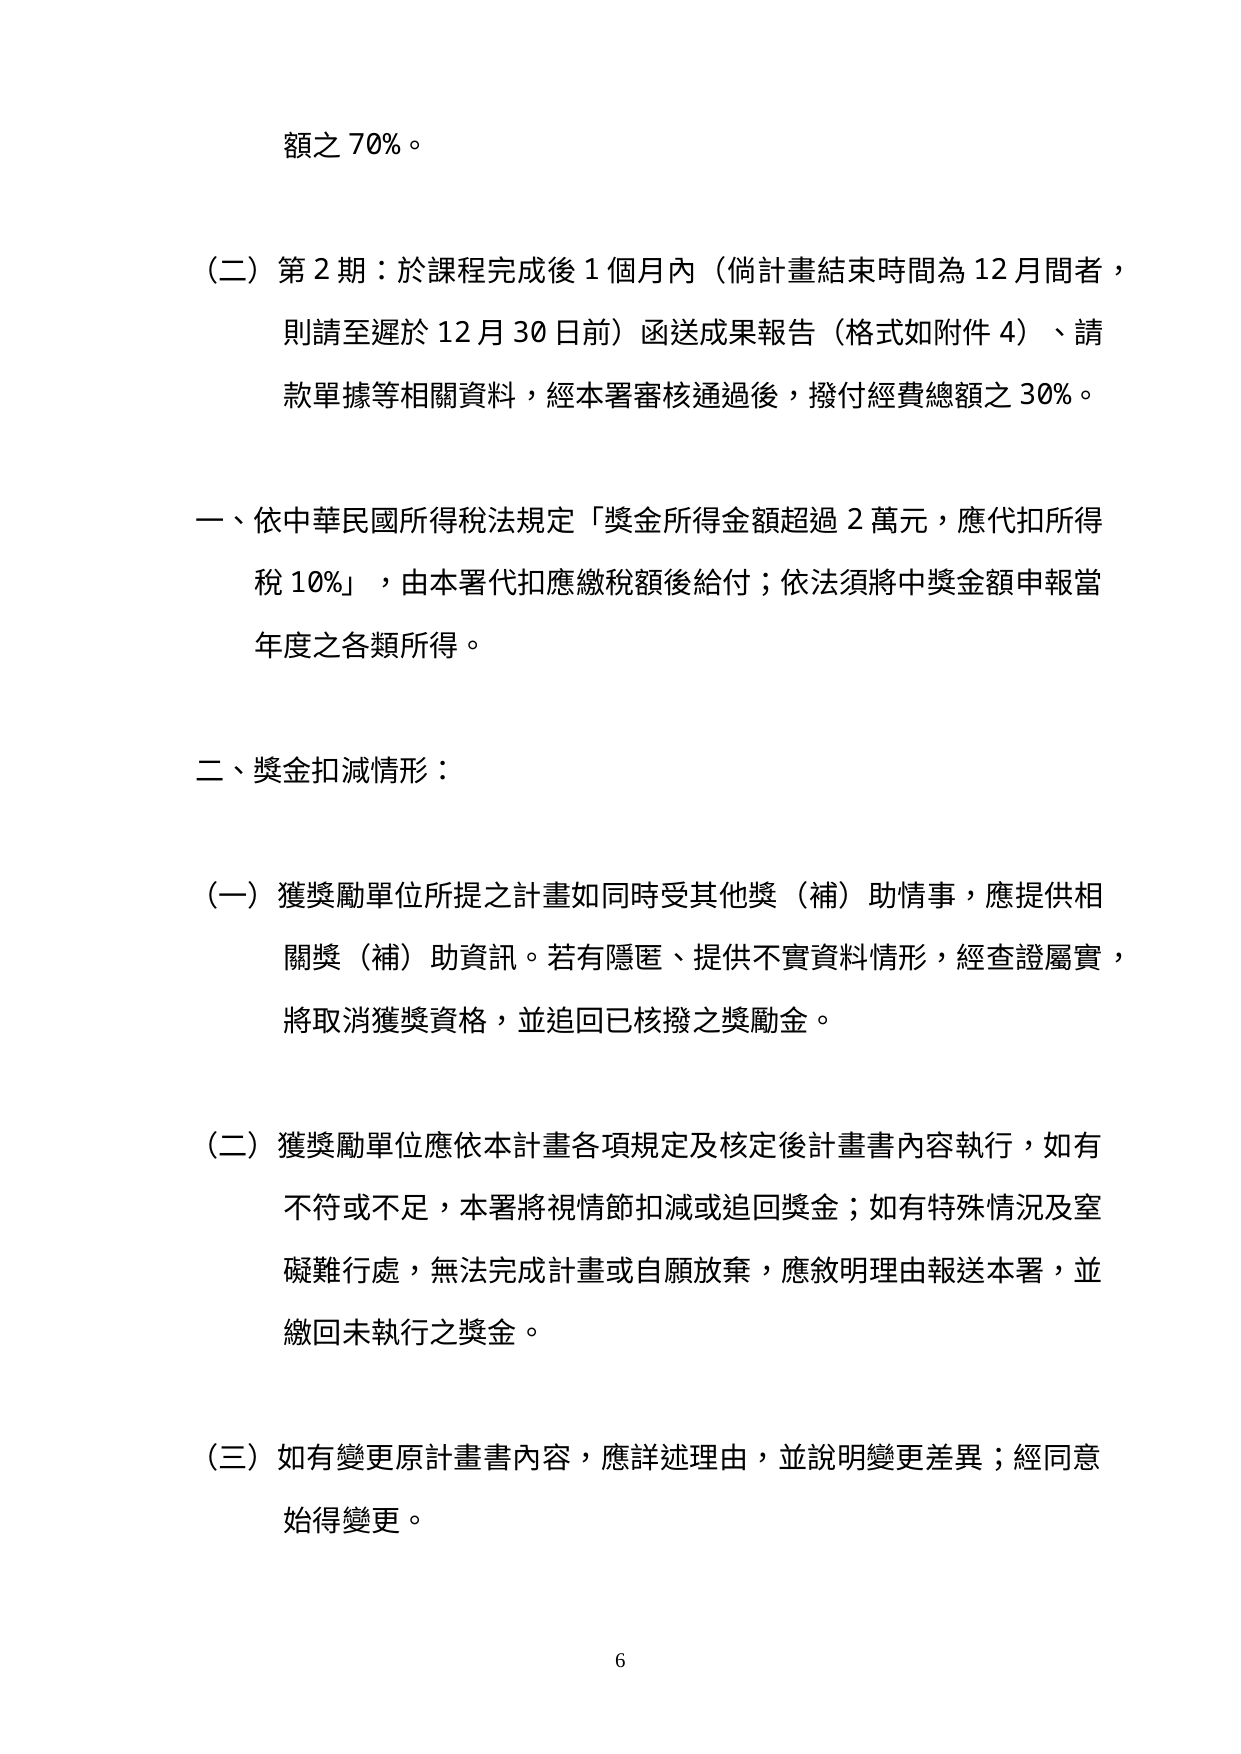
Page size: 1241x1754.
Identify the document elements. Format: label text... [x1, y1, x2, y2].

list 獲獎勵單位應依本計畫各項規定及核定後計畫書內容執行，如有不符或不足，本署將視情節扣減或追回獎金；如有特殊情況及窒礙難行處，無法完成計畫或自願放棄，應敘明理由報送本署，並繳回未執行之獎金。 [189, 1102, 1104, 1352]
list 額之70%。 [189, 102, 1104, 164]
list 第2期：於課程完成後1個月內（倘計畫結束時間為12月間者，則請至遲於12月30日前）函送成果報告（格式如附件4）、請款單據等相關資料，經本署審核通過後，撥付經費總額之30%。 [189, 227, 1104, 414]
list 如有變更原計畫書內容，應詳述理由，並說明變更差異；經同意始得變更。 [189, 1414, 1104, 1539]
list 獲獎勵單位所提之計畫如同時受其他獎（補）助情事，應提供相關獎（補）助資訊。若有隱匿、提供不實資料情形，經查證屬實，將取消獲獎資格，並追回已核撥之獎勵金。 [189, 852, 1104, 1039]
list 依中華民國所得稅法規定「獎金所得金額超過2萬元，應代扣所得稅10%」，由本署代扣應繳稅額後給付；依法須將中獎金額申報當年度之各類所得。 [195, 477, 1104, 664]
list 獎金扣減情形： [195, 727, 1104, 789]
